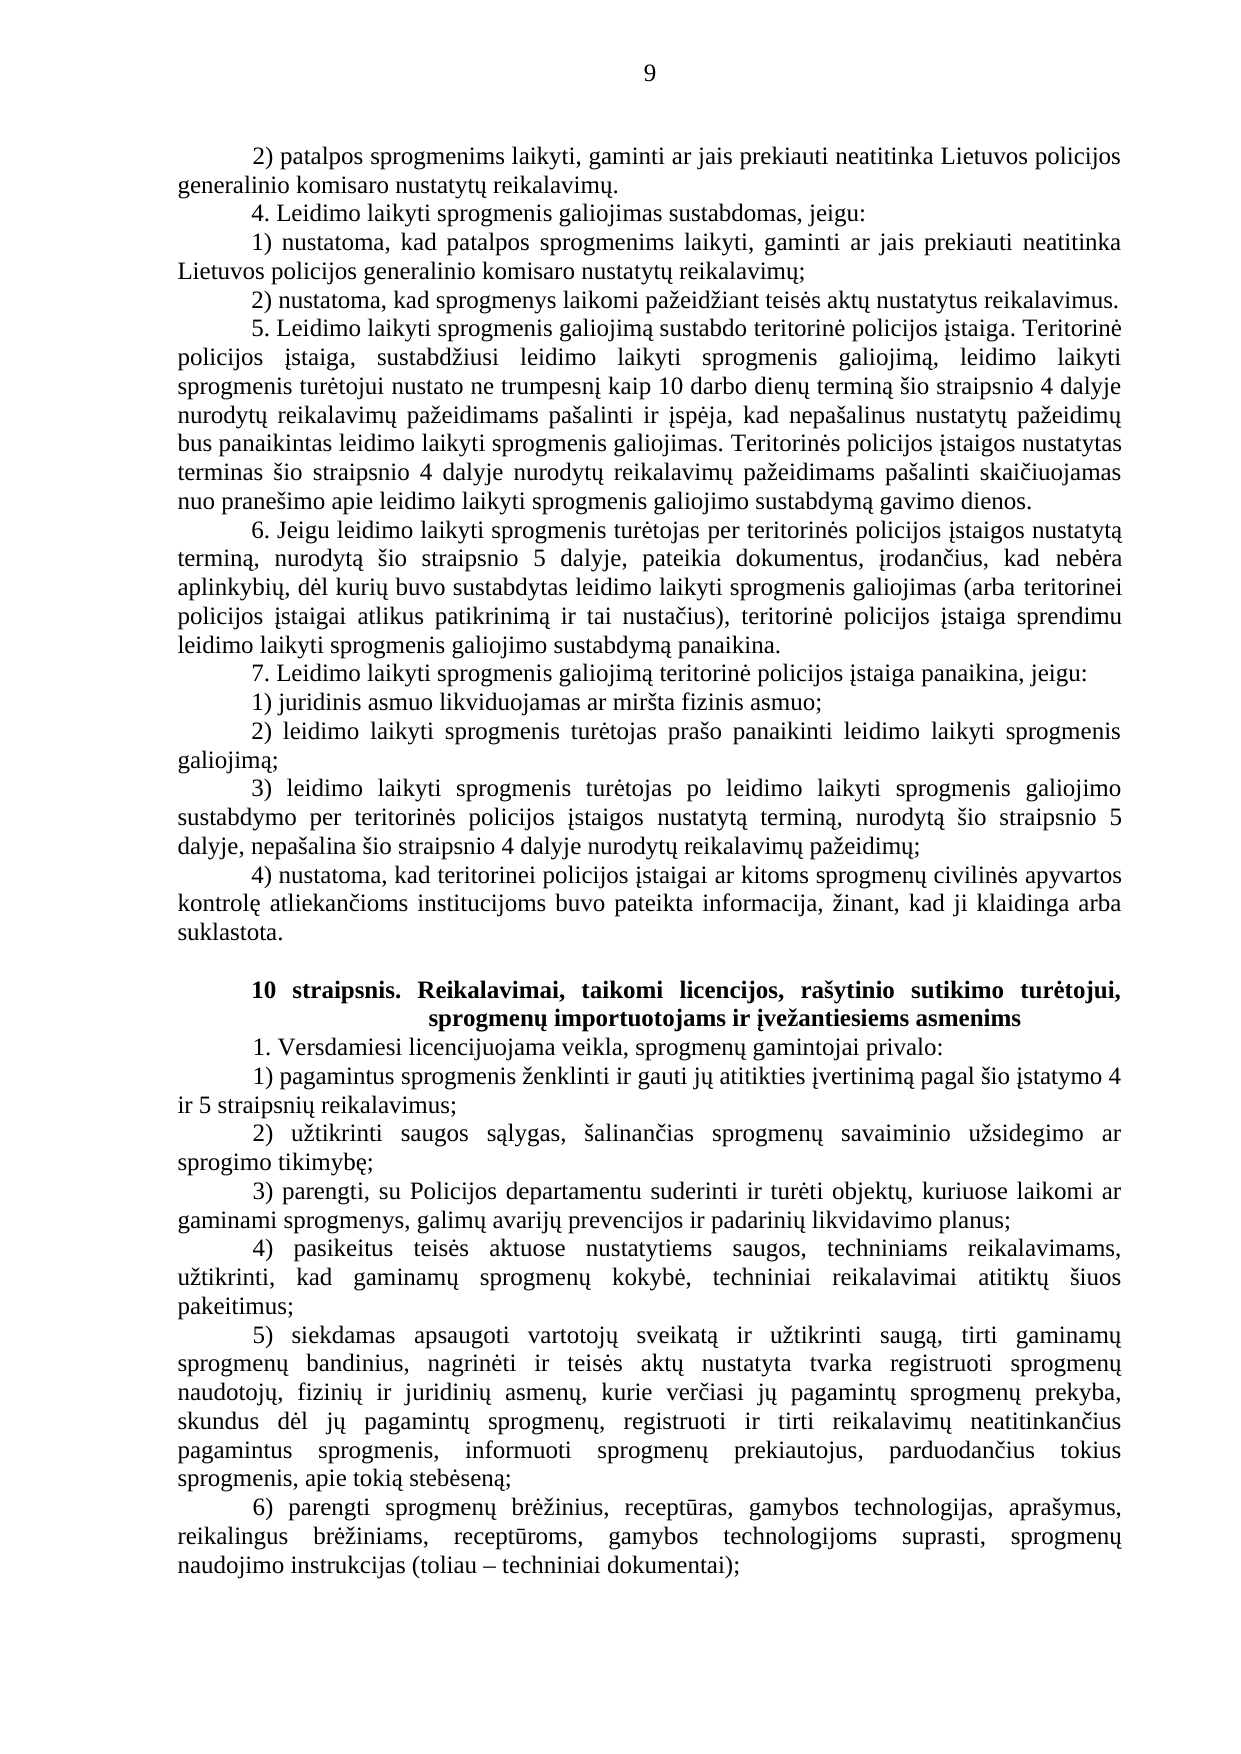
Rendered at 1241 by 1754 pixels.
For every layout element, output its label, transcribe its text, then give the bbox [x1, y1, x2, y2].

text 2) leidimo laikyti sprogmenis turėtojas prašo panaikinti leidimo laikyti sprogmenis galiojimą; [177, 716, 1122, 773]
text 3) leidimo laikyti sprogmenis turėtojas po leidimo laikyti sprogmenis galiojimo sustabdymo per teritorinės policijos įstaigos nustatytą terminą, nurodytą šio straipsnio 5 dalyje, nepašalina šio straipsnio 4 dalyje nurodytų reikalavimų pažeidimų; [177, 773, 1122, 860]
text 5) siekdamas apsaugoti vartotojų sveikatą ir užtikrinti saugą, tirti gaminamų sprogmenų bandinius, nagrinėti ir teisės aktų nustatyta tvarka registruoti sprogmenų naudotojų, fizinių ir juridinių asmenų, kurie verčiasi jų pagamintų sprogmenų prekyba, skundus dėl jų pagamintų sprogmenų, registruoti ir tirti reikalavimų neatitinkančius pagamintus sprogmenis, informuoti sprogmenų prekiautojus, parduodančius tokius sprogmenis, apie tokią stebėseną; [177, 1320, 1122, 1492]
text 1) juridinis asmuo likviduojamas ar miršta fizinis asmuo; [177, 687, 1122, 716]
text 2) užtikrinti saugos sąlygas, šalinančias sprogmenų savaiminio užsidegimo ar sprogimo tikimybę; [177, 1118, 1122, 1176]
text 1) pagamintus sprogmenis ženklinti ir gauti jų atitikties įvertinimą pagal šio įstatymo 4 ir 5 straipsnių reikalavimus; [177, 1061, 1122, 1118]
text 6) parengti sprogmenų brėžinius, receptūras, gamybos technologijas, aprašymus, reikalingus brėžiniams, receptūroms, gamybos technologijoms suprasti, sprogmenų naudojimo instrukcijas (toliau – techniniai dokumentai); [177, 1492, 1122, 1578]
text 7. Leidimo laikyti sprogmenis galiojimą teritorinė policijos įstaiga panaikina, jeigu: [177, 658, 1122, 687]
text 2) nustatoma, kad sprogmenys laikomi pažeidžiant teisės aktų nustatytus reikalavimus. [177, 285, 1122, 313]
text 1) nustatoma, kad patalpos sprogmenims laikyti, gaminti ar jais prekiauti neatitinka Lietuvos policijos generalinio komisaro nustatytų reikalavimų; [177, 227, 1122, 285]
text 4. Leidimo laikyti sprogmenis galiojimas sustabdomas, jeigu: [177, 198, 1122, 227]
text 3) parengti, su Policijos departamentu suderinti ir turėti objektų, kuriuose laikomi ar gaminami sprogmenys, galimų avarijų prevencijos ir padarinių likvidavimo planus; [177, 1176, 1122, 1233]
text 2) patalpos sprogmenims laikyti, gaminti ar jais prekiauti neatitinka Lietuvos policijos generalinio komisaro nustatytų reikalavimų. [177, 141, 1122, 198]
text 1. Versdamiesi licencijuojama veikla, sprogmenų gamintojai privalo: [177, 1032, 1122, 1061]
text 6. Jeigu leidimo laikyti sprogmenis turėtojas per teritorinės policijos įstaigos nustatytą terminą, nurodytą šio straipsnio 5 dalyje, pateikia dokumentus, įrodančius, kad nebėra aplinkybių, dėl kurių buvo sustabdytas leidimo laikyti sprogmenis galiojimas (arba teritorinei policijos įstaigai atlikus patikrinimą ir tai nustačius), teritorinė policijos įstaiga sprendimu leidimo laikyti sprogmenis galiojimo sustabdymą panaikina. [177, 515, 1122, 658]
text 4) pasikeitus teisės aktuose nustatytiems saugos, techniniams reikalavimams, užtikrinti, kad gaminamų sprogmenų kokybė, techniniai reikalavimai atitiktų šiuos pakeitimus; [177, 1233, 1122, 1320]
text 5. Leidimo laikyti sprogmenis galiojimą sustabdo teritorinė policijos įstaiga. Teritorinė policijos įstaiga, sustabdžiusi leidimo laikyti sprogmenis galiojimą, leidimo laikyti sprogmenis turėtojui nustato ne trumpesnį kaip 10 darbo dienų terminą šio straipsnio 4 dalyje nurodytų reikalavimų pažeidimams pašalinti ir įspėja, kad nepašalinus nustatytų pažeidimų bus panaikintas leidimo laikyti sprogmenis galiojimas. Teritorinės policijos įstaigos nustatytas terminas šio straipsnio 4 dalyje nurodytų reikalavimų pažeidimams pašalinti skaičiuojamas nuo pranešimo apie leidimo laikyti sprogmenis galiojimo sustabdymą gavimo dienos. [177, 313, 1122, 515]
text 4) nustatoma, kad teritorinei policijos įstaigai ar kitoms sprogmenų civilinės apyvartos kontrolę atliekančioms institucijoms buvo pateikta informacija, žinant, kad ji klaidinga arba suklastota. [177, 860, 1122, 946]
text 10 straipsnis. Reikalavimai, taikomi licencijos, rašytinio sutikimo turėtojui, sprogmenų importuotojams ir įvežantiesiems asmenims [251, 975, 1122, 1032]
